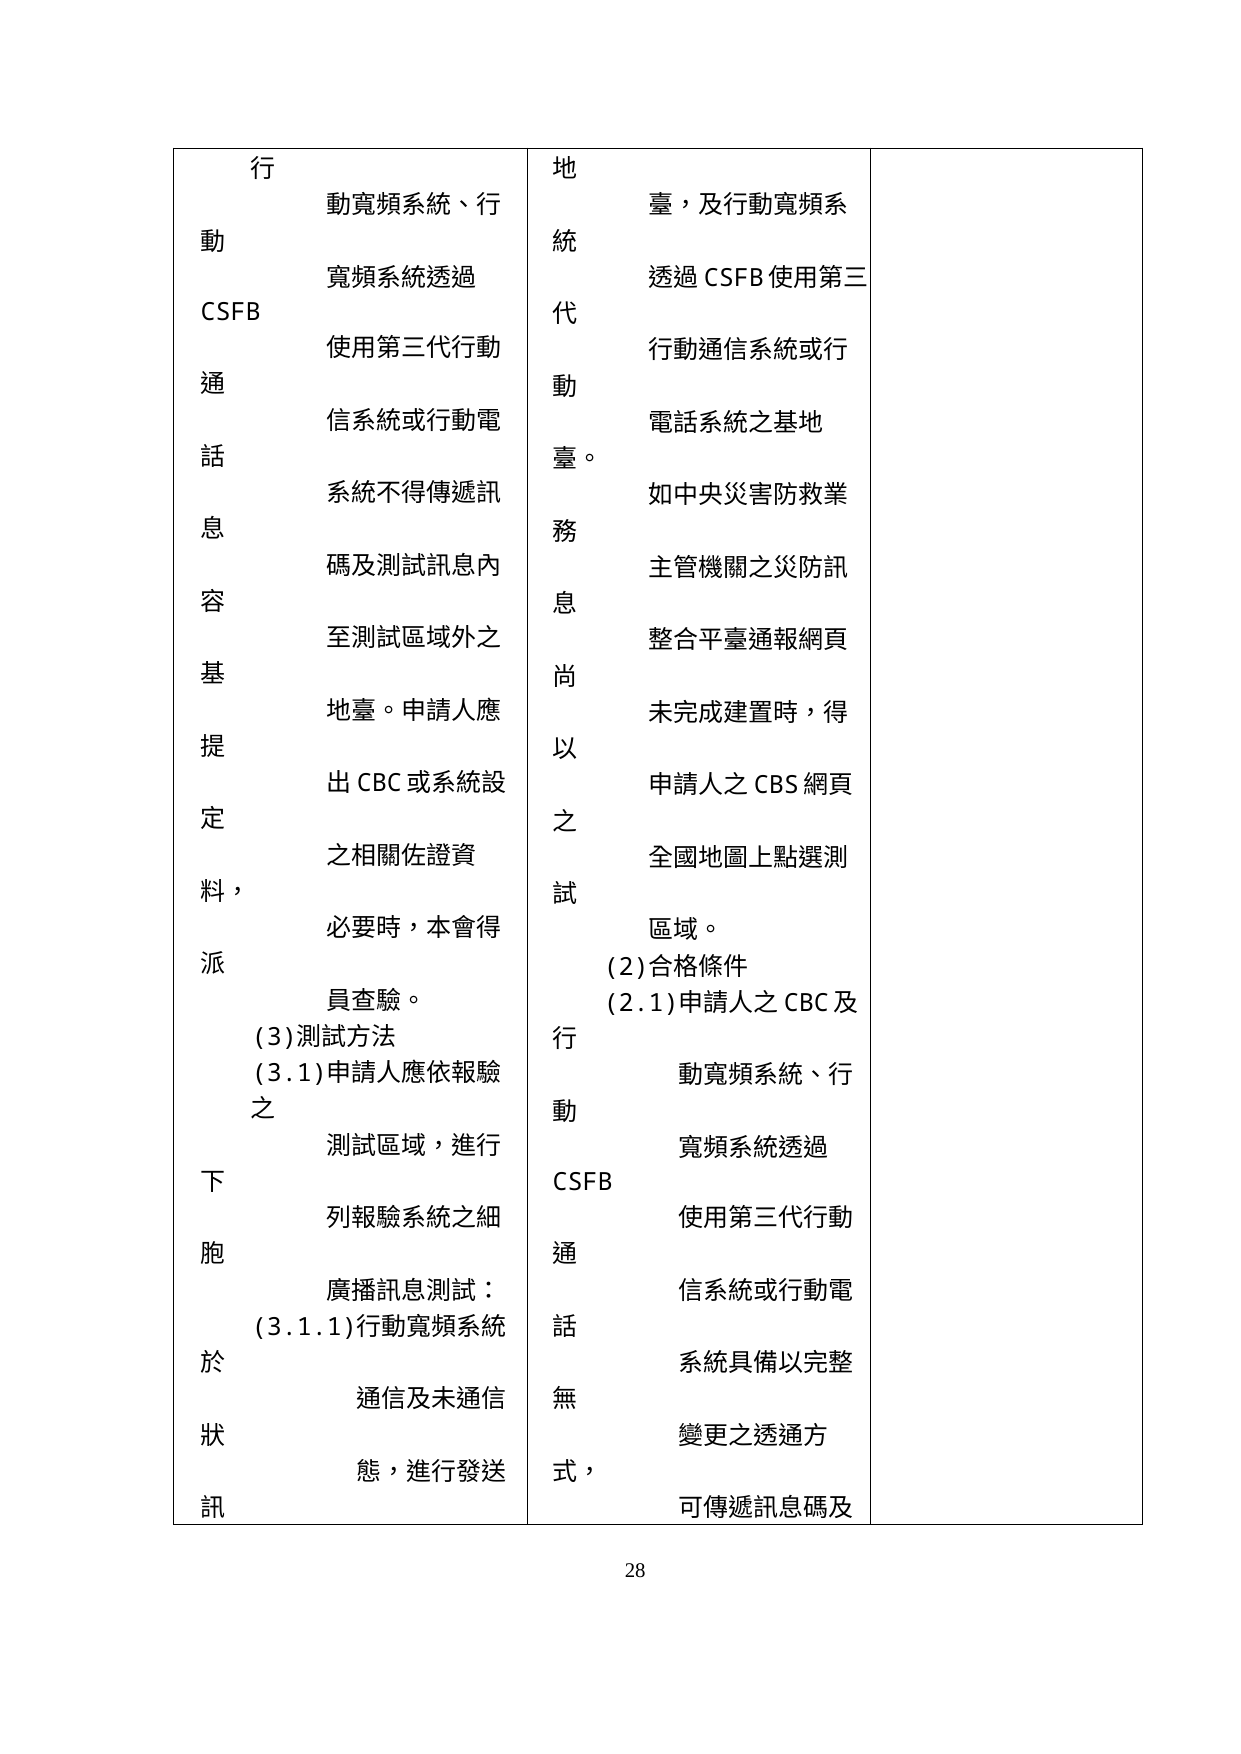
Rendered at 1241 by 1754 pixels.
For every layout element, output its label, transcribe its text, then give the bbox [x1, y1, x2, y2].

table_cell 行 動寬頻系統、行動 寬頻系統透過CSFB 使用第三代行動通 信系統或行動電話 系統不得傳遞訊息 碼及測試訊息內容 至測試區域外之基 地臺。申請人應提 出CBC或系統設定 之相關佐證資料， 必要時，本會得派 員查驗。 (3)測試方法 (3.1)申請人應依報驗之 測試區域，進行下 列報驗系統之細胞 廣播訊息測試： (3.1.1)行動寬頻系統於 通信及未通信狀 態，進行發送訊 [174, 149, 527, 1524]
table_cell 地 臺，及行動寬頻系統 透過CSFB使用第三代 行動通信系統或行動 電話系統之基地臺。 如中央災害防救業務 主管機關之災防訊息 整合平臺通報網頁尚 未完成建置時，得以 申請人之CBS網頁之 全國地圖上點選測試 區域。 (2)合格條件 (2.1)申請人之CBC及行 動寬頻系統、行動 寬頻系統透過 CSFB 使用第三代行動通 信系統或行動電話 系統具備以完整無 變更之透通方式， 可傳遞訊息碼及 [528, 149, 870, 1524]
table_cell [871, 149, 1142, 1524]
